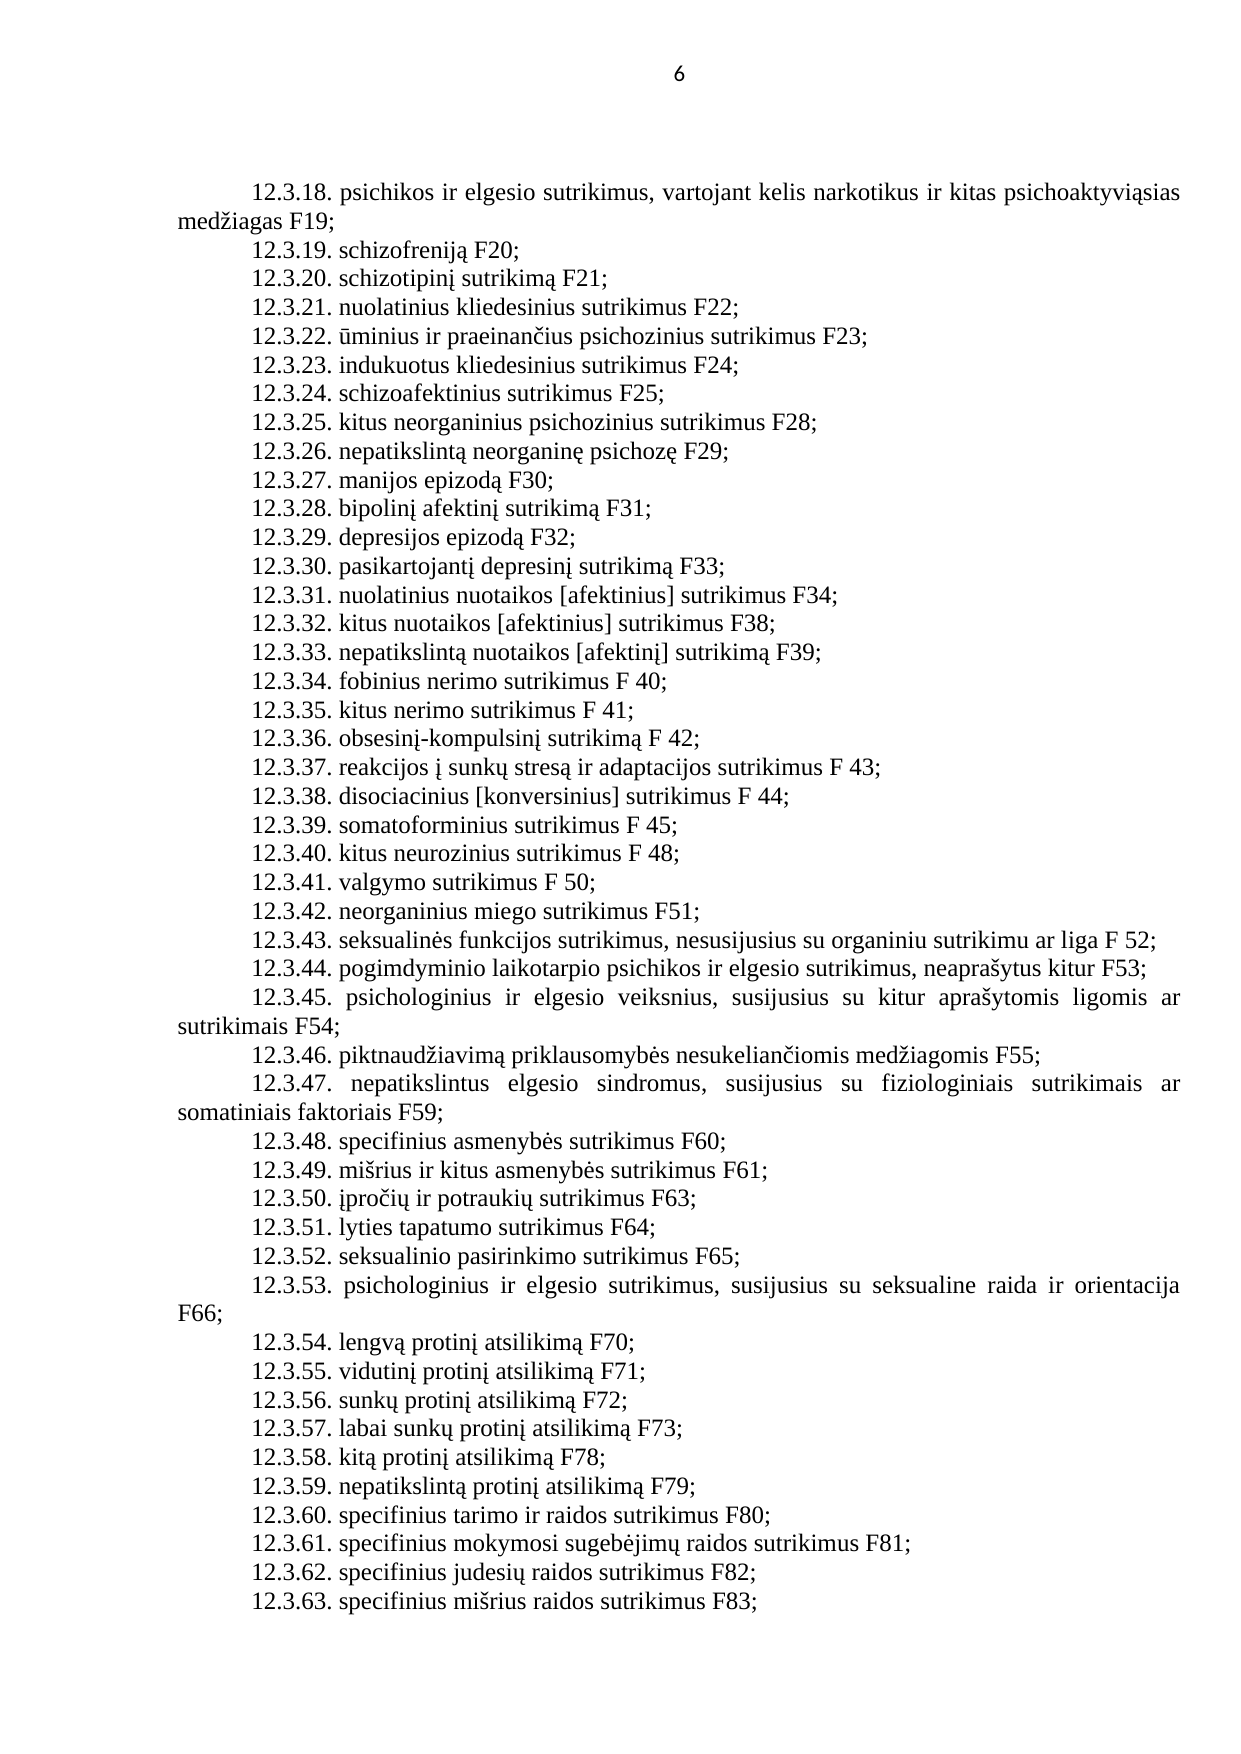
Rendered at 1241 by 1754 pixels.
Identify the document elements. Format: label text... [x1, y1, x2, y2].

text 12.3.63. specifinius mišrius raidos sutrikimus F83; [177, 1586, 1181, 1615]
text 12.3.28. bipolinį afektinį sutrikimą F31; [177, 493, 1181, 522]
text 12.3.39. somatoforminius sutrikimus F 45; [177, 810, 1181, 838]
text 12.3.19. schizofreniją F20; [177, 235, 1181, 263]
text 12.3.38. disociacinius [konversinius] sutrikimus F 44; [177, 781, 1181, 810]
text 12.3.48. specifinius asmenybės sutrikimus F60; [177, 1126, 1181, 1155]
text 12.3.24. schizoafektinius sutrikimus F25; [177, 378, 1181, 407]
text 12.3.56. sunkų protinį atsilikimą F72; [177, 1385, 1181, 1413]
text 12.3.59. nepatikslintą protinį atsilikimą F79; [177, 1471, 1181, 1500]
text 12.3.29. depresijos epizodą F32; [177, 522, 1181, 551]
text 12.3.20. schizotipinį sutrikimą F21; [177, 263, 1181, 292]
text 12.3.54. lengvą protinį atsilikimą F70; [177, 1327, 1181, 1356]
text 12.3.55. vidutinį protinį atsilikimą F71; [177, 1356, 1181, 1385]
text 12.3.33. nepatikslintą nuotaikos [afektinį] sutrikimą F39; [177, 637, 1181, 666]
text 12.3.37. reakcijos į sunkų stresą ir adaptacijos sutrikimus F 43; [177, 752, 1181, 781]
text 12.3.32. kitus nuotaikos [afektinius] sutrikimus F38; [177, 608, 1181, 637]
text 12.3.45. psichologinius ir elgesio veiksnius, susijusius su kitur aprašytomis ligomis ar sutrikimais F54; [177, 982, 1181, 1040]
text 12.3.30. pasikartojantį depresinį sutrikimą F33; [177, 551, 1181, 580]
text 12.3.57. labai sunkų protinį atsilikimą F73; [177, 1413, 1181, 1442]
text 12.3.47. nepatikslintus elgesio sindromus, susijusius su fiziologiniais sutrikimais ar somatiniais faktoriais F59; [177, 1068, 1181, 1126]
text 12.3.22. ūminius ir praeinančius psichozinius sutrikimus F23; [177, 321, 1181, 350]
text 12.3.58. kitą protinį atsilikimą F78; [177, 1442, 1181, 1471]
text 12.3.26. nepatikslintą neorganinę psichozę F29; [177, 436, 1181, 465]
text 12.3.23. indukuotus kliedesinius sutrikimus F24; [177, 350, 1181, 378]
text 12.3.31. nuolatinius nuotaikos [afektinius] sutrikimus F34; [177, 580, 1181, 608]
text 12.3.49. mišrius ir kitus asmenybės sutrikimus F61; [177, 1155, 1181, 1183]
text 12.3.40. kitus neurozinius sutrikimus F 48; [177, 838, 1181, 867]
text 12.3.53. psichologinius ir elgesio sutrikimus, susijusius su seksualine raida ir orientacija F66; [177, 1270, 1181, 1327]
text 12.3.42. neorganinius miego sutrikimus F51; [177, 896, 1181, 925]
text 12.3.51. lyties tapatumo sutrikimus F64; [177, 1212, 1181, 1241]
text 12.3.36. obsesinį-kompulsinį sutrikimą F 42; [177, 723, 1181, 752]
text 12.3.34. fobinius nerimo sutrikimus F 40; [177, 666, 1181, 695]
text 12.3.41. valgymo sutrikimus F 50; [177, 867, 1181, 896]
text 12.3.27. manijos epizodą F30; [177, 465, 1181, 493]
text 12.3.52. seksualinio pasirinkimo sutrikimus F65; [177, 1241, 1181, 1270]
text 12.3.60. specifinius tarimo ir raidos sutrikimus F80; [177, 1500, 1181, 1528]
text 12.3.35. kitus nerimo sutrikimus F 41; [177, 695, 1181, 723]
text 12.3.61. specifinius mokymosi sugebėjimų raidos sutrikimus F81; [177, 1528, 1181, 1557]
text 12.3.25. kitus neorganinius psichozinius sutrikimus F28; [177, 407, 1181, 436]
text 12.3.18. psichikos ir elgesio sutrikimus, vartojant kelis narkotikus ir kitas psichoaktyviąsias medžiagas F19; [177, 177, 1181, 235]
text 12.3.43. seksualinės funkcijos sutrikimus, nesusijusius su organiniu sutrikimu ar liga F 52; [177, 925, 1181, 953]
text 12.3.62. specifinius judesių raidos sutrikimus F82; [177, 1557, 1181, 1586]
text 12.3.44. pogimdyminio laikotarpio psichikos ir elgesio sutrikimus, neaprašytus kitur F53; [177, 953, 1181, 982]
text 12.3.21. nuolatinius kliedesinius sutrikimus F22; [177, 292, 1181, 321]
text 12.3.46. piktnaudžiavimą priklausomybės nesukeliančiomis medžiagomis F55; [177, 1040, 1181, 1068]
text 12.3.50. įpročių ir potraukių sutrikimus F63; [177, 1183, 1181, 1212]
